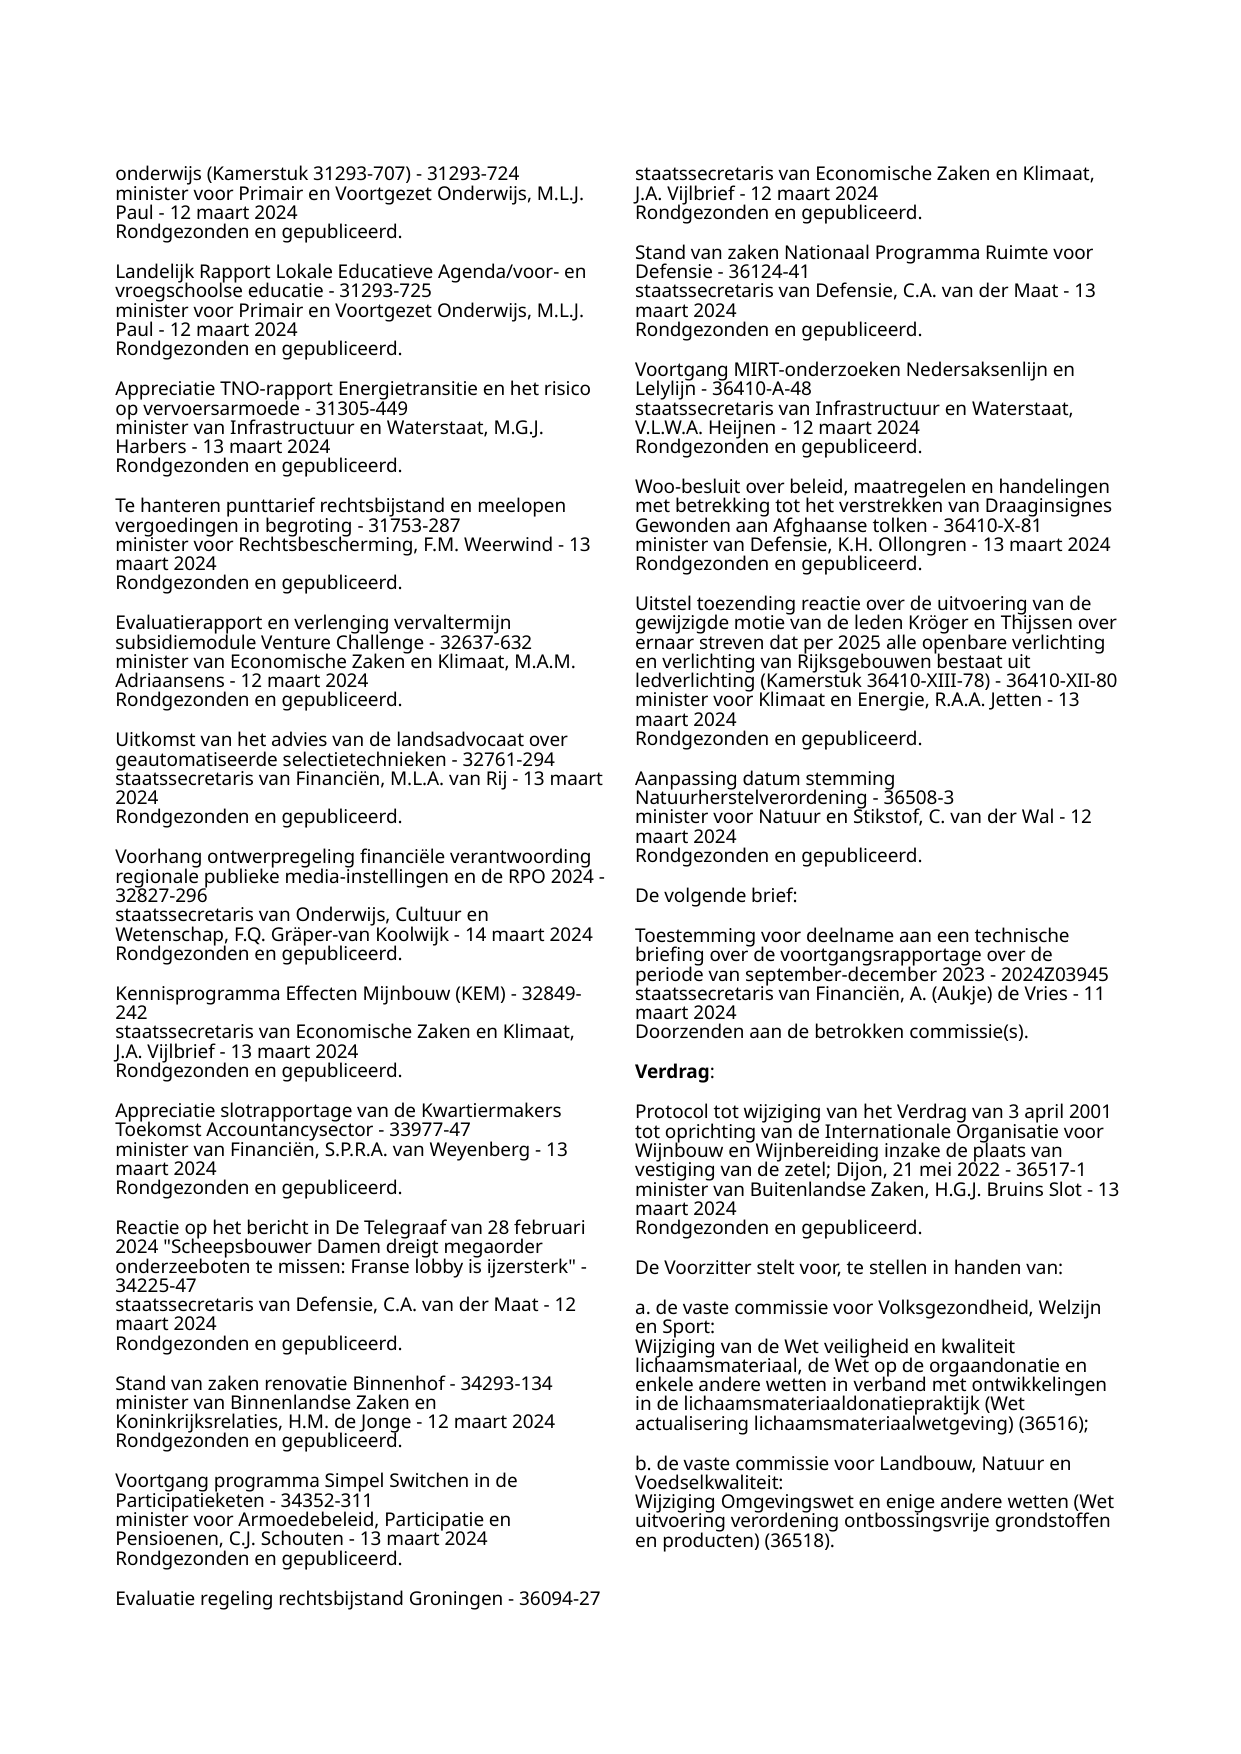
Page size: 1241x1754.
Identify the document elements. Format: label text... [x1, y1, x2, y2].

text Rondgezonden en gepubliceerd. [115, 1432, 605, 1452]
text b. de vaste commissie voor Landbouw, Natuur en Voedselkwaliteit: [635, 1455, 1125, 1493]
text Reactie op het bericht in De Telegraaf van 28 februari 2024 "Scheepsbouwer Damen dreigt megaorder onderzeeboten te missen: Franse lobby is ijzersterk" - 34225-47 [115, 1219, 605, 1296]
text Rondgezonden en gepubliceerd. [635, 438, 1125, 457]
text Rondgezonden en gepubliceerd. [115, 1335, 605, 1354]
text Evaluatie regeling rechtsbijstand Groningen - 36094-27 [115, 1589, 605, 1609]
text Voortgang programma Simpel Switchen in de Participatieketen - 34352-311 [115, 1472, 605, 1511]
text staatssecretaris van Economische Zaken en Klimaat, J.A. Vijlbrief - 12 maart 2024 [635, 165, 1125, 204]
text Rondgezonden en gepubliceerd. [635, 204, 1125, 223]
text Woo-besluit over beleid, maatregelen en handelingen met betrekking tot het verstrekken van Draaginsignes Gewonden aan Afghaanse tolken - 36410-X-81 [635, 478, 1125, 536]
text Uitkomst van het advies van de landsadvocaat over geautomatiseerde selectietechnieken - 32761-294 [115, 731, 605, 770]
text minister van Financiën, S.P.R.A. van Weyenberg - 13 maart 2024 [115, 1141, 605, 1179]
text minister voor Primair en Voortgezet Onderwijs, M.L.J. Paul - 12 maart 2024 [115, 302, 605, 340]
text minister voor Armoedebeleid, Participatie en Pensioenen, C.J. Schouten - 13 maart 2024 [115, 1511, 605, 1549]
text minister van Economische Zaken en Klimaat, M.A.M. Adriaansens - 12 maart 2024 [115, 653, 605, 691]
text Rondgezonden en gepubliceerd. [635, 555, 1125, 574]
text Rondgezonden en gepubliceerd. [115, 945, 605, 964]
text Rondgezonden en gepubliceerd. [115, 574, 605, 594]
text Voorhang ontwerpregeling financiële verantwoording regionale publieke media-instellingen en de RPO 2024 - 32827-296 [115, 848, 605, 906]
text Rondgezonden en gepubliceerd. [115, 808, 605, 828]
text staatssecretaris van Onderwijs, Cultuur en Wetenschap, F.Q. Gräper-van Koolwijk - 14 maart 2024 [115, 906, 605, 945]
text Stand van zaken Nationaal Programma Ruimte voor Defensie - 36124-41 [635, 244, 1125, 282]
text staatssecretaris van Financiën, M.L.A. van Rij - 13 maart 2024 [115, 770, 605, 808]
text Stand van zaken renovatie Binnenhof - 34293-134 [115, 1375, 605, 1394]
text Rondgezonden en gepubliceerd. [115, 340, 605, 359]
text minister van Infrastructuur en Waterstaat, M.G.J. Harbers - 13 maart 2024 [115, 419, 605, 457]
text Rondgezonden en gepubliceerd. [635, 1219, 1125, 1238]
text Wijziging van de Wet veiligheid en kwaliteit lichaamsmateriaal, de Wet op de orgaandonatie en enkele andere wetten in verband met ontwikkelingen in de lichaamsmateriaaldonatiepraktijk (Wet actualisering lichaamsmateriaalwetgeving) (36516); [635, 1338, 1125, 1434]
text Protocol tot wijziging van het Verdrag van 3 april 2001 tot oprichting van de Internationale Organisatie voor Wijnbouw en Wijnbereiding inzake de plaats van vestiging van de zetel; Dijon, 21 mei 2022 - 36517-1 [635, 1103, 1125, 1181]
text minister van Buitenlandse Zaken, H.G.J. Bruins Slot - 13 maart 2024 [635, 1181, 1125, 1219]
text Verdrag: [635, 1063, 1125, 1083]
text Rondgezonden en gepubliceerd. [635, 847, 1125, 866]
text Rondgezonden en gepubliceerd. [635, 730, 1125, 749]
text minister voor Klimaat en Energie, R.A.A. Jetten - 13 maart 2024 [635, 691, 1125, 730]
text Landelijk Rapport Lokale Educatieve Agenda/voor- en vroegschoolse educatie - 31293-725 [115, 263, 605, 302]
text Rondgezonden en gepubliceerd. [115, 1549, 605, 1569]
text Appreciatie TNO-rapport Energietransitie en het risico op vervoersarmoede - 31305-449 [115, 380, 605, 419]
text Rondgezonden en gepubliceerd. [115, 1062, 605, 1081]
text staatssecretaris van Financiën, A. (Aukje) de Vries - 11 maart 2024 [635, 985, 1125, 1023]
text Wijziging Omgevingswet en enige andere wetten (Wet uitvoering verordening ontbossingsvrije grondstoffen en producten) (36518). [635, 1493, 1125, 1551]
text staatssecretaris van Defensie, C.A. van der Maat - 12 maart 2024 [115, 1296, 605, 1335]
text Rondgezonden en gepubliceerd. [115, 457, 605, 477]
text Doorzenden aan de betrokken commissie(s). [635, 1023, 1125, 1043]
text Voortgang MIRT-onderzoeken Nedersaksenlijn en Lelylijn - 36410-A-48 [635, 361, 1125, 399]
text Uitstel toezending reactie over de uitvoering van de gewijzigde motie van de leden Kröger en Thijssen over ernaar streven dat per 2025 alle openbare verlichting en verlichting van Rijksgebouwen bestaat uit ledverlichting (Kamerstuk 36410-XIII-78) - 36410-XII-80 [635, 595, 1125, 691]
text Appreciatie slotrapportage van de Kwartiermakers Toekomst Accountancysector - 33977-47 [115, 1102, 605, 1141]
text staatssecretaris van Defensie, C.A. van der Maat - 13 maart 2024 [635, 282, 1125, 321]
text De volgende brief: [635, 887, 1125, 906]
text Aanpassing datum stemming Natuurherstelverordening - 36508-3 [635, 770, 1125, 808]
text De Voorzitter stelt voor, te stellen in handen van: [635, 1259, 1125, 1278]
text minister van Defensie, K.H. Ollongren - 13 maart 2024 [635, 536, 1125, 555]
text Kennisprogramma Effecten Mijnbouw (KEM) - 32849-242 [115, 985, 605, 1023]
text Rondgezonden en gepubliceerd. [115, 1179, 605, 1198]
text Evaluatierapport en verlenging vervaltermijn subsidiemodule Venture Challenge - 32637-632 [115, 614, 605, 653]
text minister voor Natuur en Stikstof, C. van der Wal - 12 maart 2024 [635, 808, 1125, 847]
text Rondgezonden en gepubliceerd. [635, 321, 1125, 340]
text staatssecretaris van Economische Zaken en Klimaat, J.A. Vijlbrief - 13 maart 2024 [115, 1023, 605, 1062]
text minister voor Primair en Voortgezet Onderwijs, M.L.J. Paul - 12 maart 2024 [115, 184, 605, 223]
text staatssecretaris van Infrastructuur en Waterstaat, V.L.W.A. Heijnen - 12 maart 2024 [635, 399, 1125, 438]
text Rondgezonden en gepubliceerd. [115, 223, 605, 242]
text minister van Binnenlandse Zaken en Koninkrijksrelaties, H.M. de Jonge - 12 maart 2024 [115, 1394, 605, 1432]
text a. de vaste commissie voor Volksgezondheid, Welzijn en Sport: [635, 1299, 1125, 1338]
text Te hanteren punttarief rechtsbijstand en meelopen vergoedingen in begroting - 31753-287 [115, 497, 605, 536]
text onderwijs (Kamerstuk 31293-707) - 31293-724 [115, 165, 605, 184]
text minister voor Rechtsbescherming, F.M. Weerwind - 13 maart 2024 [115, 536, 605, 574]
text Toestemming voor deelname aan een technische briefing over de voortgangsrapportage over de periode van september-december 2023 - 2024Z03945 [635, 927, 1125, 985]
text Rondgezonden en gepubliceerd. [115, 691, 605, 711]
